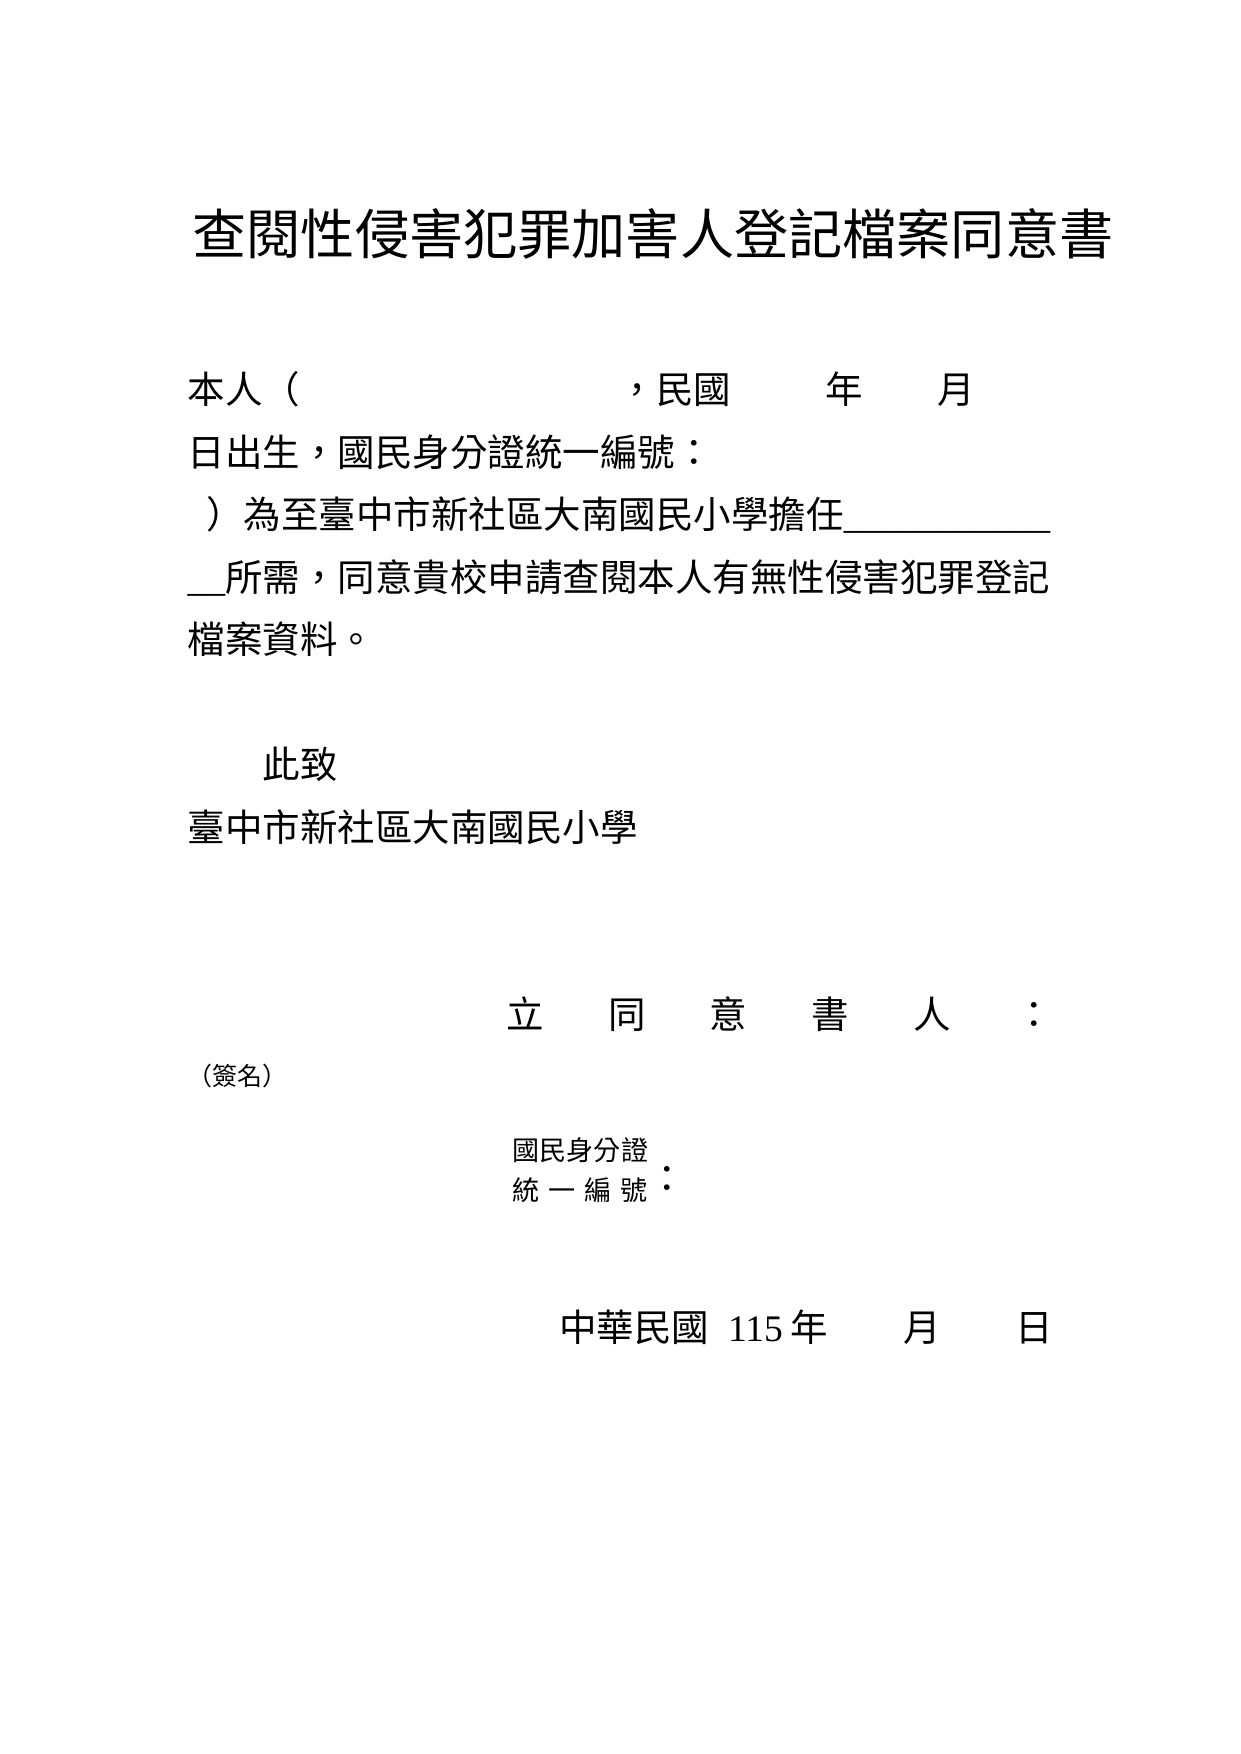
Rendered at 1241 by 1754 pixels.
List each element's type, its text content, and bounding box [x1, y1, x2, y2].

text 本人（ ，民國 年 月 日出生，國民身分證統一編號： ）為至臺中市新社區大南國民小學擔任_____________所需，同意貴校申請查閱本人有無性侵害犯罪登記檔案資料。 [187, 346, 1053, 658]
text 臺中市新社區大南國民小學 [187, 783, 1053, 846]
text 立同意書人： （簽名） [187, 971, 1053, 1096]
text 國民身分證統一編號： [187, 1096, 1053, 1221]
text 此致 [187, 721, 1053, 783]
text 中華民國 115年 月 日 [187, 1283, 1053, 1346]
text 查閱性侵害犯罪加害人登記檔案同意書 [128, 158, 1118, 283]
